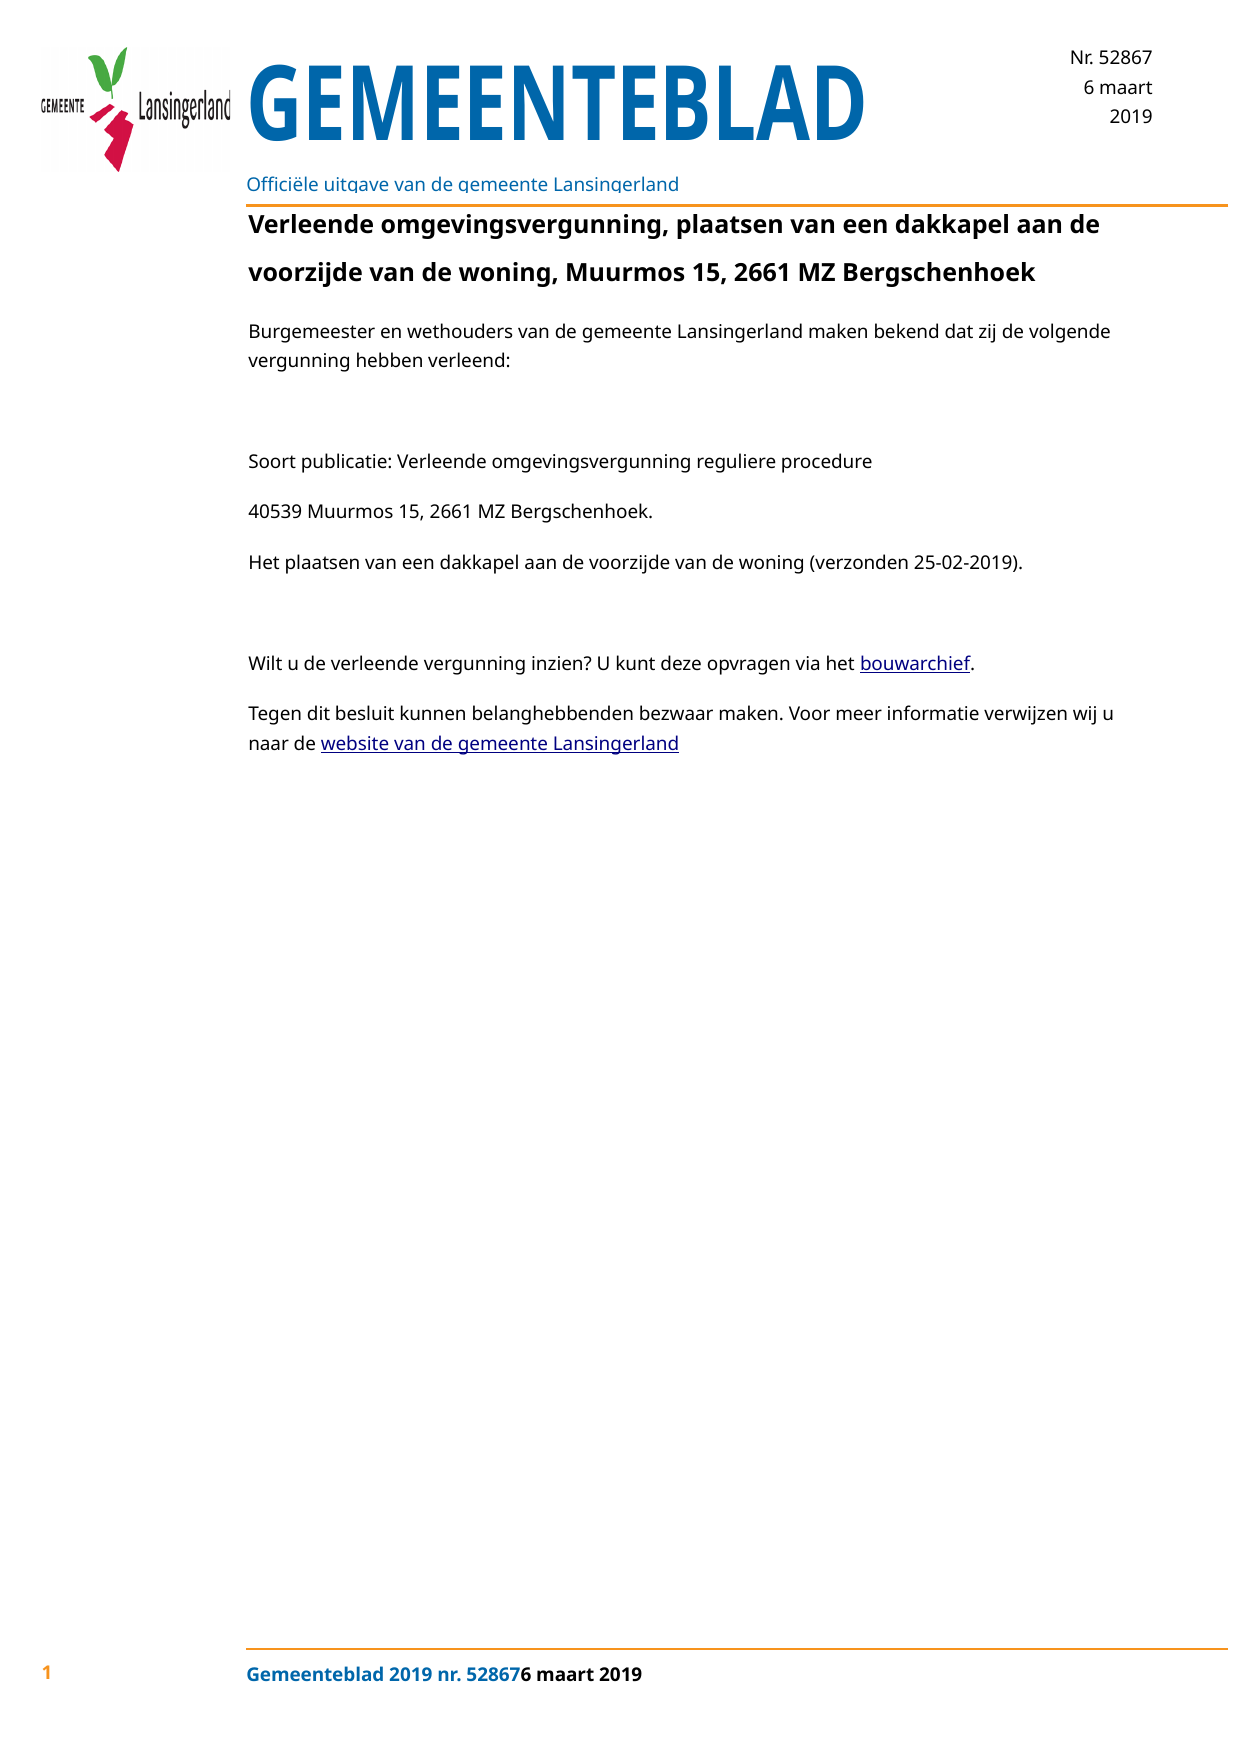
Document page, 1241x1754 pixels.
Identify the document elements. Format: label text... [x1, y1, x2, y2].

text Soort publicatie: Verleende omgevingsvergunning reguliere procedure [248, 448, 1152, 474]
text Verleende omgevingsvergunning, plaatsen van een dakkapel aan de voorzijde van de woning, Muurmos 15, 2661 MZ Bergschenhoek [248, 207, 1152, 288]
text 40539 Muurmos 15, 2661 MZ Bergschenhoek. [248, 499, 1152, 524]
text Tegen dit besluit kunnen belanghebbenden bezwaar maken. Voor meer informatie verwijzen wij u naar de website van de gemeente Lansingerland [248, 700, 1152, 756]
text Burgemeester en wethouders van de gemeente Lansingerland maken bekend dat zij de volgende vergunning hebben verleend: [248, 318, 1152, 373]
text Het plaatsen van een dakkapel aan de voorzijde van de woning (verzonden 25-02-2019). [248, 549, 1152, 575]
picture [41, 47, 231, 172]
text Wilt u de verleende vergunning inzien? U kunt deze opvragen via het bouwarchief. [248, 650, 1152, 676]
